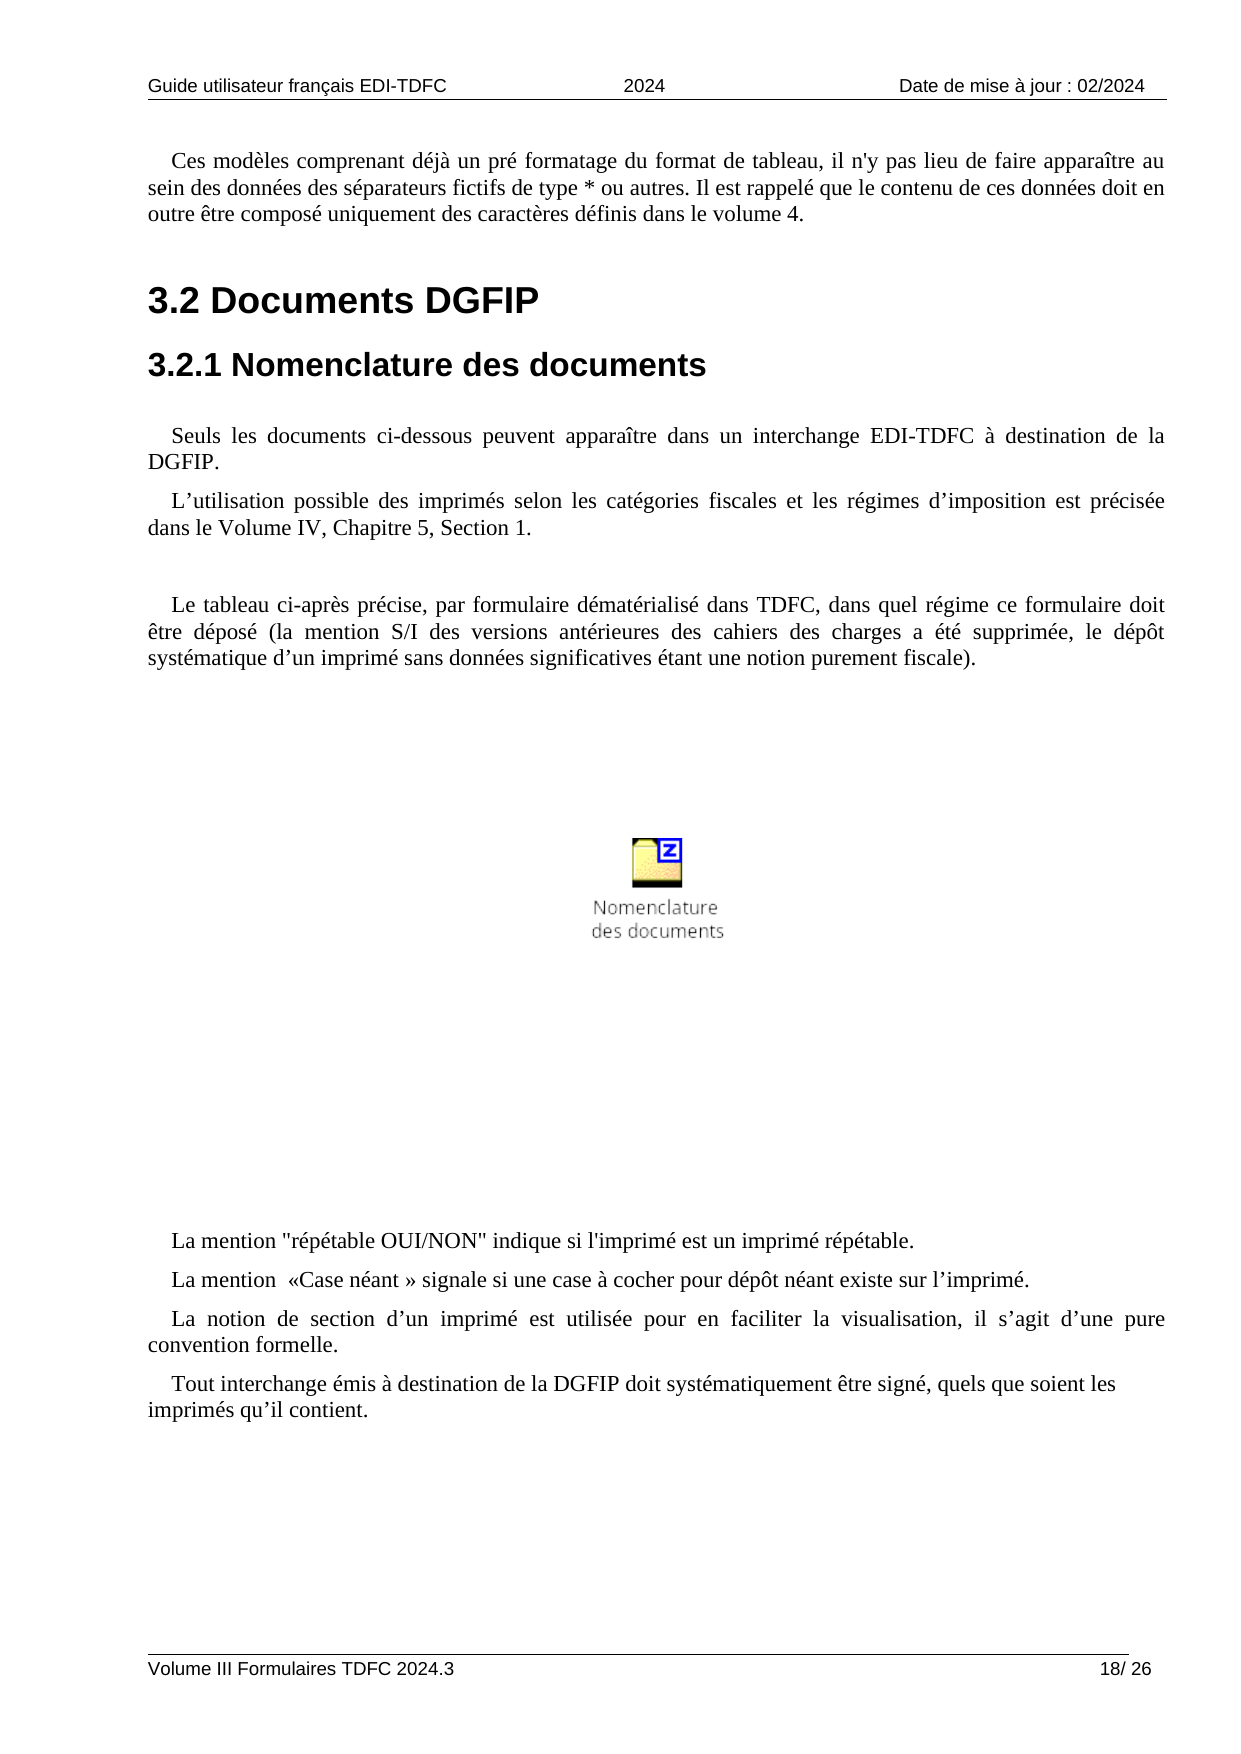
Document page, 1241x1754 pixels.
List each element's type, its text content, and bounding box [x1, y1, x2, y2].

text L’utilisation possible des imprimés selon les catégories fiscales et les régimes d’imposition est précisée dans le Volume IV, Chapitre 5, Section 1. [148, 487, 1167, 540]
text Seuls les documents ci-dessous peuvent apparaître dans un interchange EDI-TDFC à destination de la DGFIP. [148, 422, 1167, 475]
text La mention «Case néant » signale si une case à cocher pour dépôt néant existe sur l’imprimé. [148, 1266, 1167, 1292]
text Tout interchange émis à destination de la DGFIP doit systématiquement être signé, quels que soient les imprimés qu’il contient. [148, 1370, 1167, 1422]
list 3.2.1 Nomenclature des documents [148, 345, 1167, 384]
list 3.2 Documents DGFIP [148, 278, 1167, 321]
text Ces modèles comprenant déjà un pré formatage du format de tableau, il n'y pas lieu de faire apparaître au sein des données des séparateurs fictifs de type * ou autres. Il est rappelé que le contenu de ces données doit en outre être composé uniquement des caractères définis dans le volume 4. [148, 148, 1167, 227]
text Le tableau ci-après précise, par formulaire dématérialisé dans TDFC, dans quel régime ce formulaire doit être déposé (la mention S/I des versions antérieures des cahiers des charges a été supprimée, le dépôt systématique d’un imprimé sans données significatives étant une notion purement fiscale). [148, 591, 1167, 670]
text La mention "répétable OUI/NON" indique si l'imprimé est un imprimé répétable. [148, 1227, 1167, 1253]
text La notion de section d’un imprimé est utilisée pour en faciliter la visualisation, il s’agit d’une pure convention formelle. [148, 1304, 1167, 1357]
